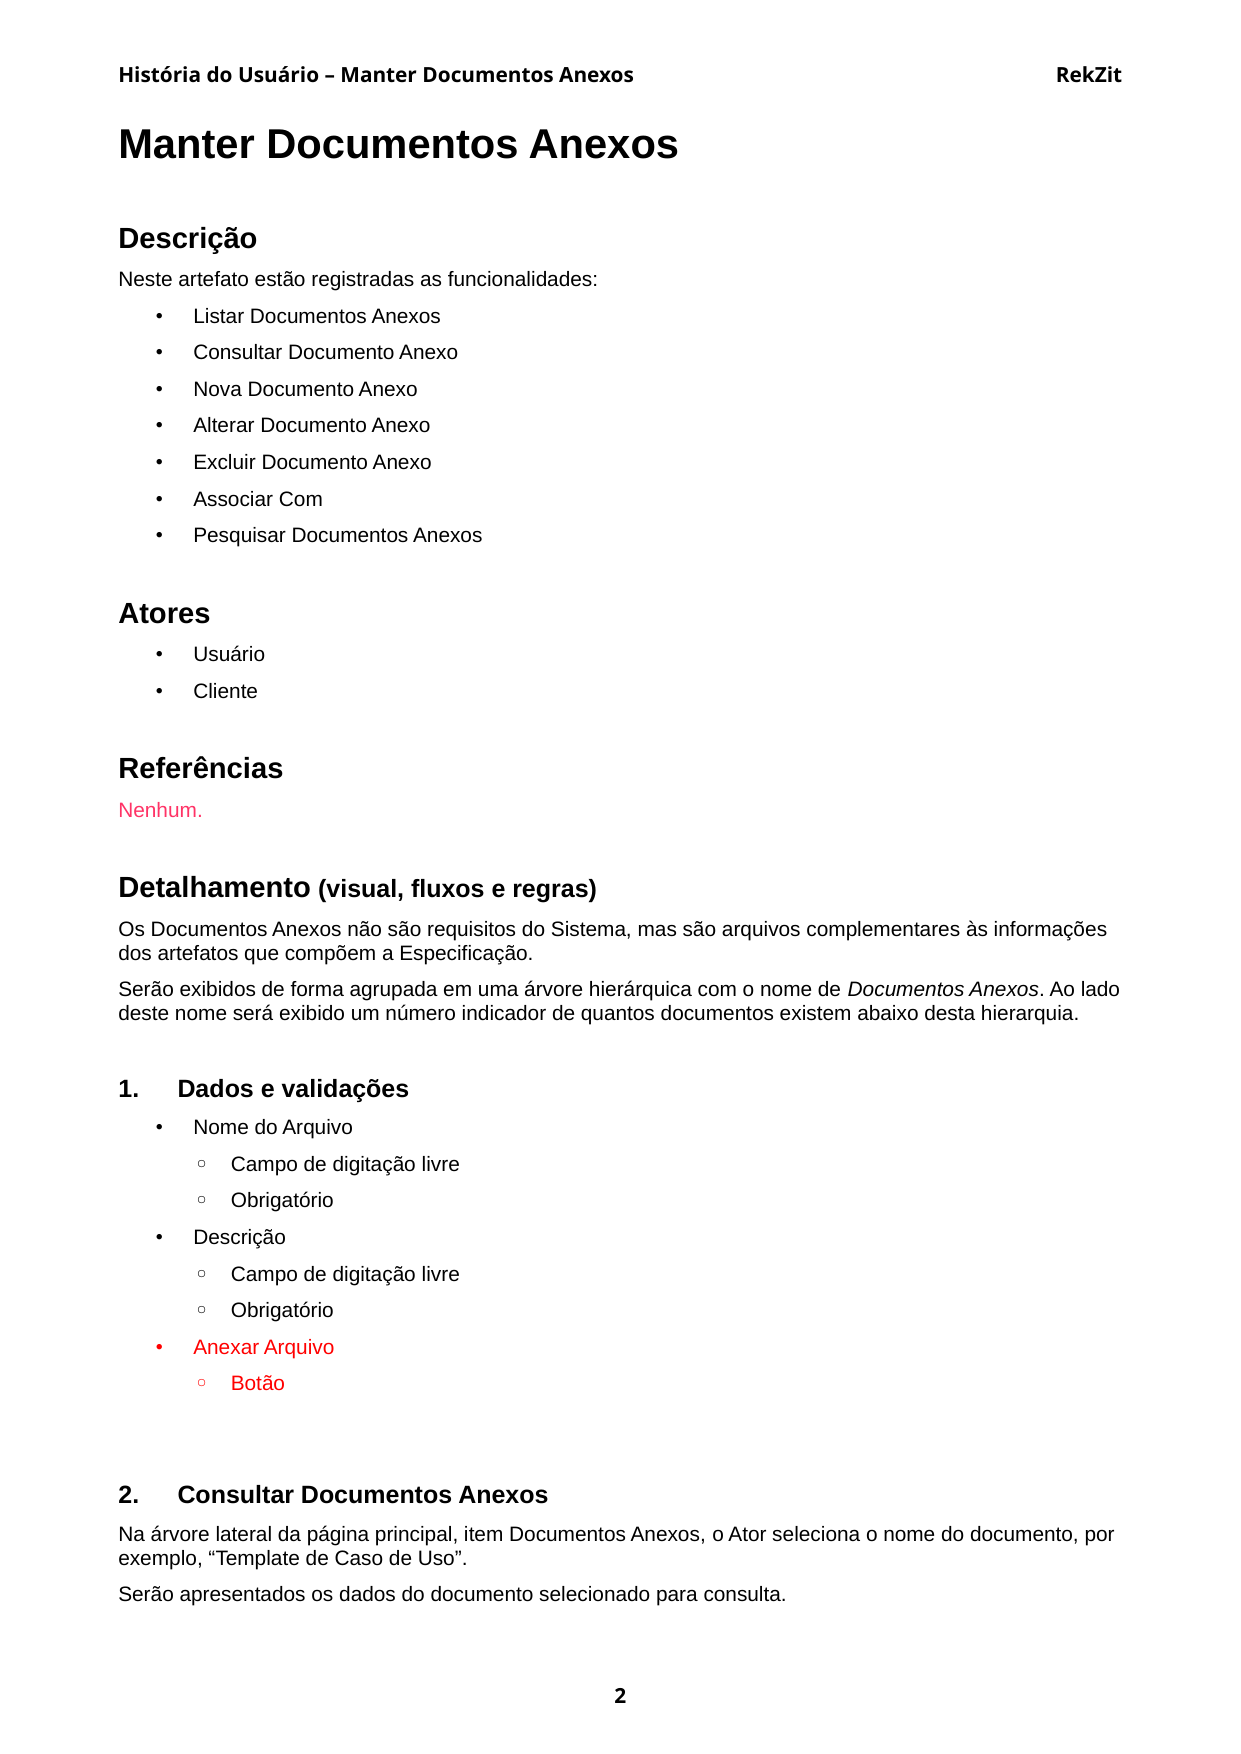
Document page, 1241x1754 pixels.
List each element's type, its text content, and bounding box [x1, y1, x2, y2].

list Nova Documento Anexo [156, 377, 1122, 401]
text Os Documentos Anexos não são requisitos do Sistema, mas são arquivos complementares às informações dos artefatos que compõem a Especificação. [118, 917, 1122, 964]
text Detalhamento (visual, fluxos e regras) [118, 871, 1122, 904]
text Atores [118, 596, 1122, 629]
text Nenhum. [118, 798, 1122, 822]
list Obrigatório [193, 1298, 1122, 1322]
list Campo de digitação livre [193, 1152, 1122, 1176]
list Alterar Documento Anexo [156, 413, 1122, 437]
list Usuário [156, 642, 1122, 666]
list Listar Documentos Anexos [156, 303, 1122, 328]
list Campo de digitação livre [193, 1261, 1122, 1285]
list Obrigatório [193, 1188, 1122, 1212]
list Pesquisar Documentos Anexos [156, 523, 1122, 547]
text Manter Documentos Anexos [118, 119, 1122, 167]
list Dados e validações [118, 1074, 1122, 1103]
list Consultar Documentos Anexos [118, 1481, 1122, 1509]
list Anexar Arquivo [156, 1334, 1122, 1358]
text Descrição [118, 221, 1122, 254]
text Na árvore lateral da página principal, item Documentos Anexos, o Ator seleciona o nome do documento, por exemplo, “Template de Caso de Uso”. [118, 1522, 1122, 1570]
list Consultar Documento Anexo [156, 340, 1122, 364]
list Cliente [156, 678, 1122, 703]
list Descrição [156, 1225, 1122, 1249]
text Serão apresentados os dados do documento selecionado para consulta. [118, 1582, 1122, 1606]
list Botão [193, 1371, 1122, 1395]
list Associar Com [156, 486, 1122, 510]
list Nome do Arquivo [156, 1115, 1122, 1139]
text Neste artefato estão registradas as funcionalidades: [118, 267, 1122, 291]
list Excluir Documento Anexo [156, 450, 1122, 474]
text Referências [118, 752, 1122, 785]
text Serão exibidos de forma agrupada em uma árvore hierárquica com o nome de Documentos Anexos. Ao lado deste nome será exibido um número indicador de quantos documentos existem abaixo desta hierarquia. [118, 977, 1122, 1025]
